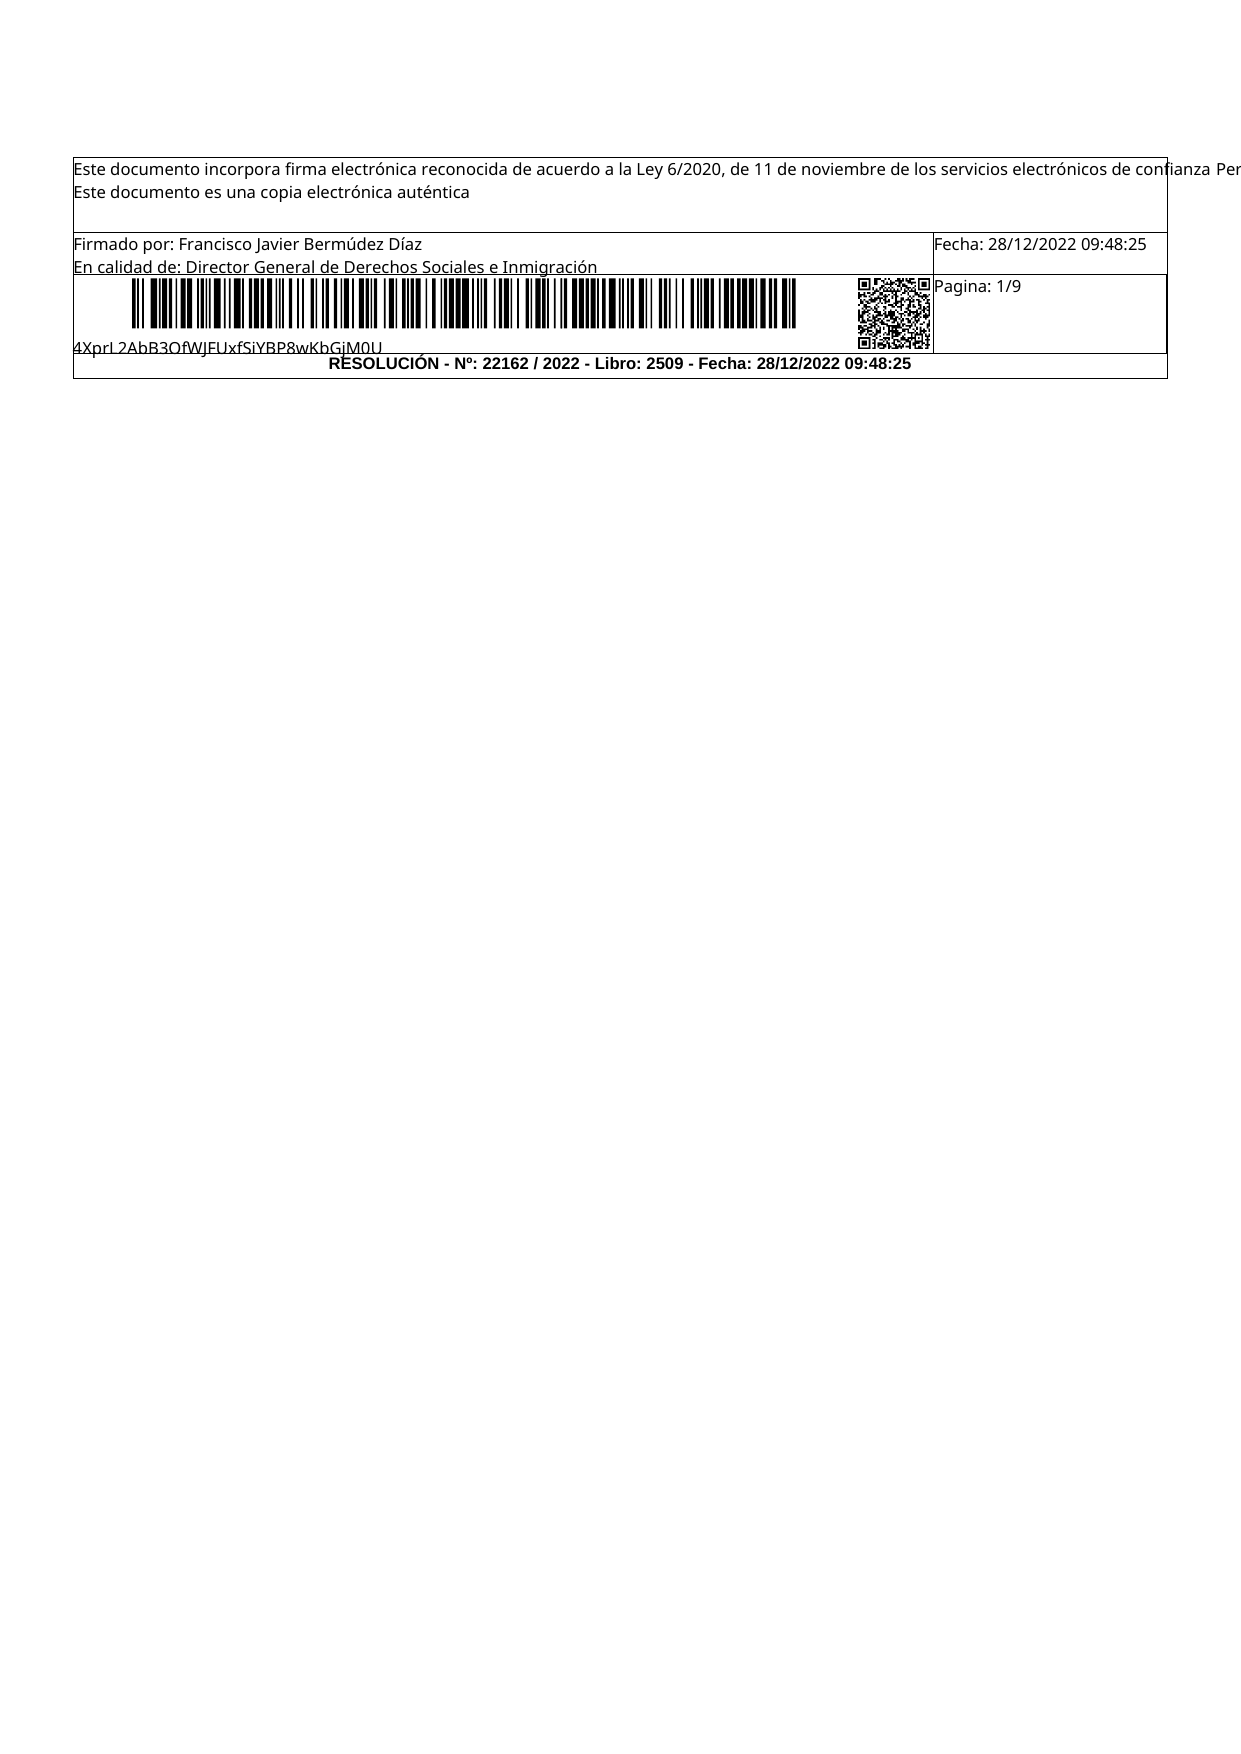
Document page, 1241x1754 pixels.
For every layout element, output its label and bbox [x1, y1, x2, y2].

picture [858, 278, 930, 349]
